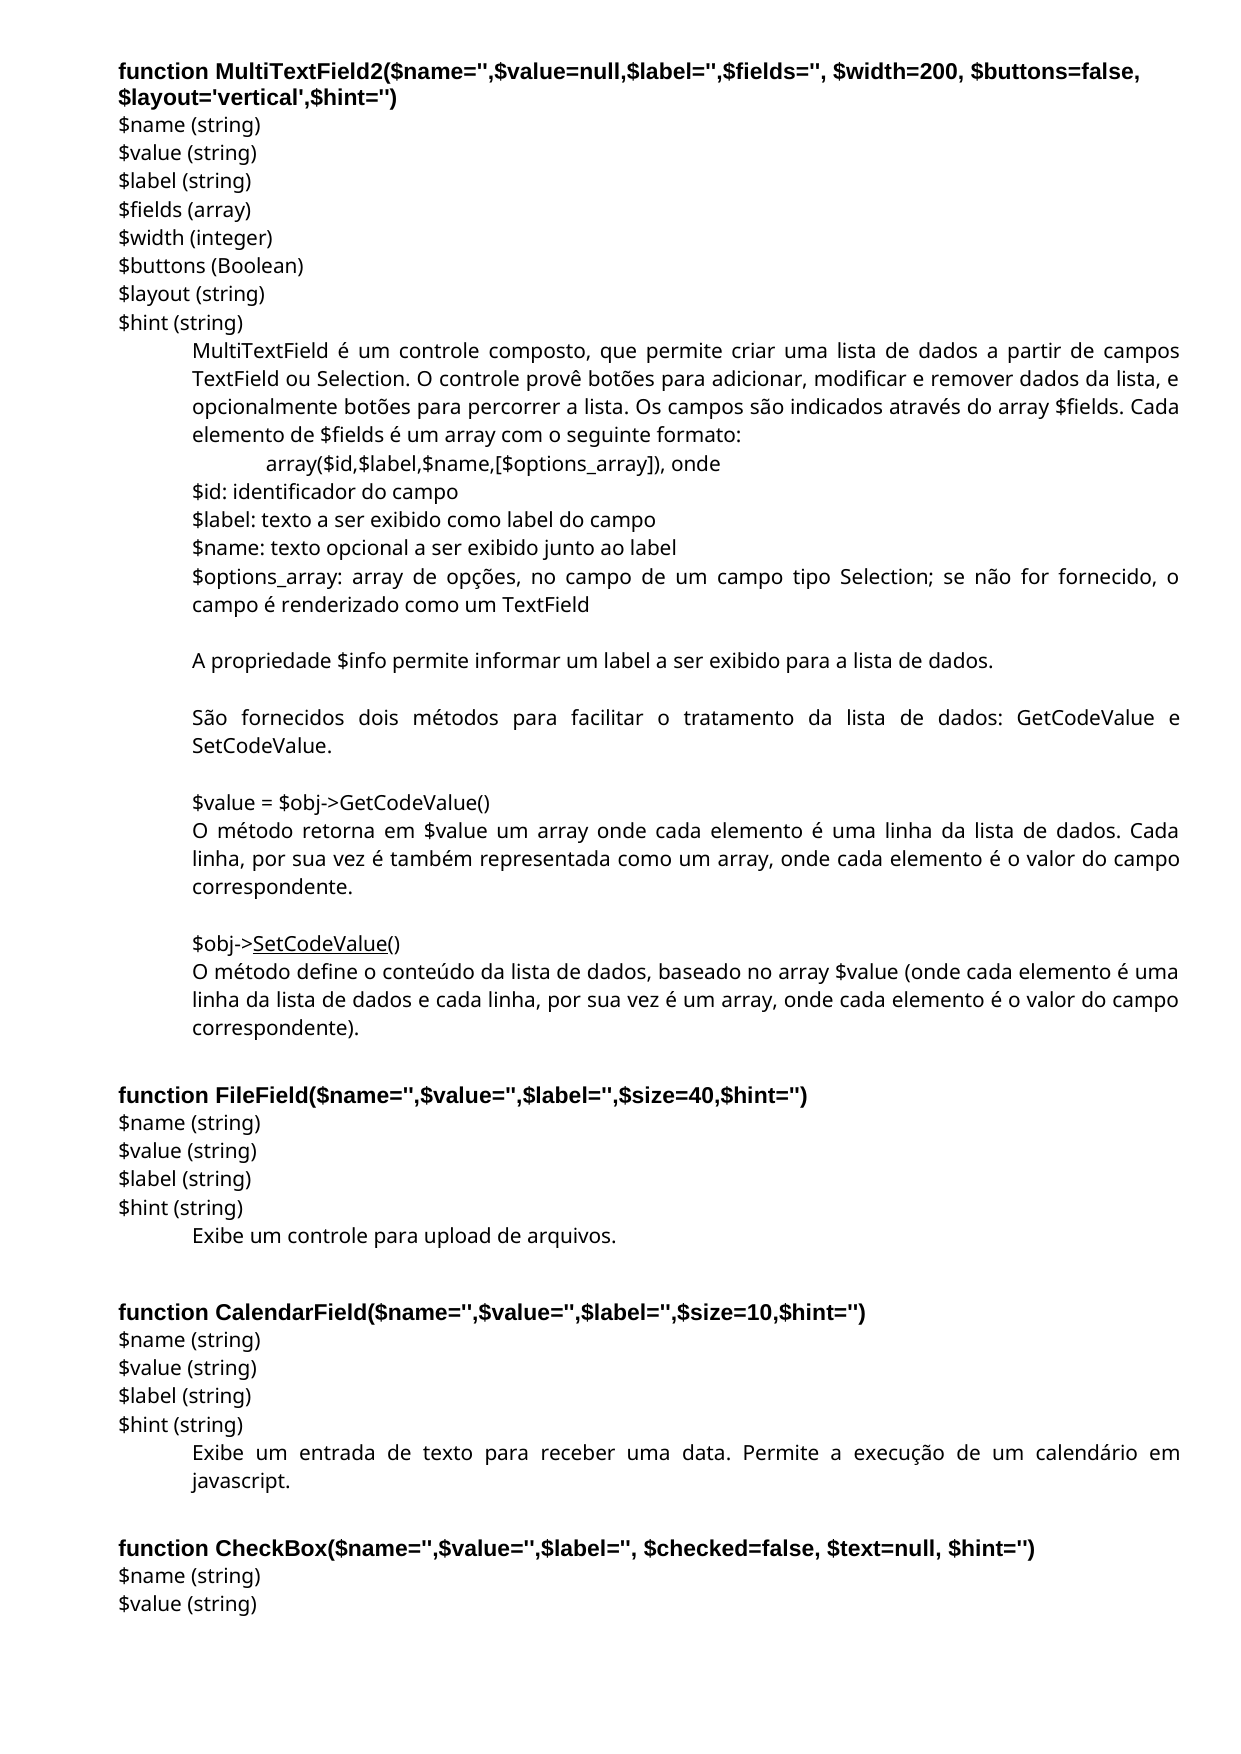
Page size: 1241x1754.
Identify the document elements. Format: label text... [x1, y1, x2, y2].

text $name (string) [118, 1108, 1181, 1136]
text MultiTextField é um controle composto, que permite criar uma lista de dados a partir de campos TextField ou Selection. O controle provê botões para adicionar, modificar e remover dados da lista, e opcionalmente botões para percorrer a lista. Os campos são indicados através do array $fields. Cada elemento de $fields é um array com o seguinte formato: [192, 336, 1181, 449]
text $name: texto opcional a ser exibido junto ao label [192, 533, 1181, 562]
subtitle function MultiTextField2($name='',$value=null,$label='',$fields='', $width=200, $buttons=false, $layout='vertical',$hint='') [118, 59, 1181, 110]
text $value (string) [118, 1589, 1181, 1617]
text $name (string) [118, 1325, 1181, 1353]
text array($id,$label,$name,[$options_array]), onde [266, 449, 1181, 477]
text $hint (string) [118, 1410, 1181, 1438]
text $options_array: array de opções, no campo de um campo tipo Selection; se não for fornecido, o campo é renderizado como um TextField [192, 562, 1181, 618]
text $obj->SetCodeValue() [192, 929, 1181, 957]
subtitle function FileField($name='',$value='',$label='',$size=40,$hint='') [118, 1082, 1181, 1108]
text $id: identificador do campo [192, 477, 1181, 505]
text Exibe um entrada de texto para receber uma data. Permite a execução de um calendário em javascript. [192, 1438, 1181, 1494]
text $label (string) [118, 1164, 1181, 1193]
text $label: texto a ser exibido como label do campo [192, 505, 1181, 533]
subtitle function CheckBox($name='',$value='',$label='', $checked=false, $text=null, $hint='') [118, 1535, 1181, 1561]
text O método define o conteúdo da lista de dados, baseado no array $value (onde cada elemento é uma linha da lista de dados e cada linha, por sua vez é um array, onde cada elemento é o valor do campo correspondente). [192, 957, 1181, 1042]
text O método retorna em $value um array onde cada elemento é uma linha da lista de dados. Cada linha, por sua vez é também representada como um array, onde cada elemento é o valor do campo correspondente. [192, 816, 1181, 901]
text $hint (string) [118, 308, 1181, 336]
text $layout (string) [118, 279, 1181, 308]
text $label (string) [118, 167, 1181, 195]
text $value (string) [118, 138, 1181, 167]
text A propriedade $info permite informar um label a ser exibido para a lista de dados. [192, 646, 1181, 675]
text São fornecidos dois métodos para facilitar o tratamento da lista de dados: GetCodeValue e SetCodeValue. [192, 703, 1181, 759]
text $name (string) [118, 110, 1181, 138]
text $buttons (Boolean) [118, 251, 1181, 279]
text $value = $obj->GetCodeValue() [192, 788, 1181, 816]
text $value (string) [118, 1136, 1181, 1164]
text $fields (array) [118, 195, 1181, 223]
text $width (integer) [118, 223, 1181, 251]
text $name (string) [118, 1561, 1181, 1589]
text Exibe um controle para upload de arquivos. [192, 1221, 1181, 1249]
text $label (string) [118, 1382, 1181, 1410]
subtitle function CalendarField($name='',$value='',$label='',$size=10,$hint='') [118, 1299, 1181, 1325]
text $value (string) [118, 1353, 1181, 1382]
text $hint (string) [118, 1193, 1181, 1221]
